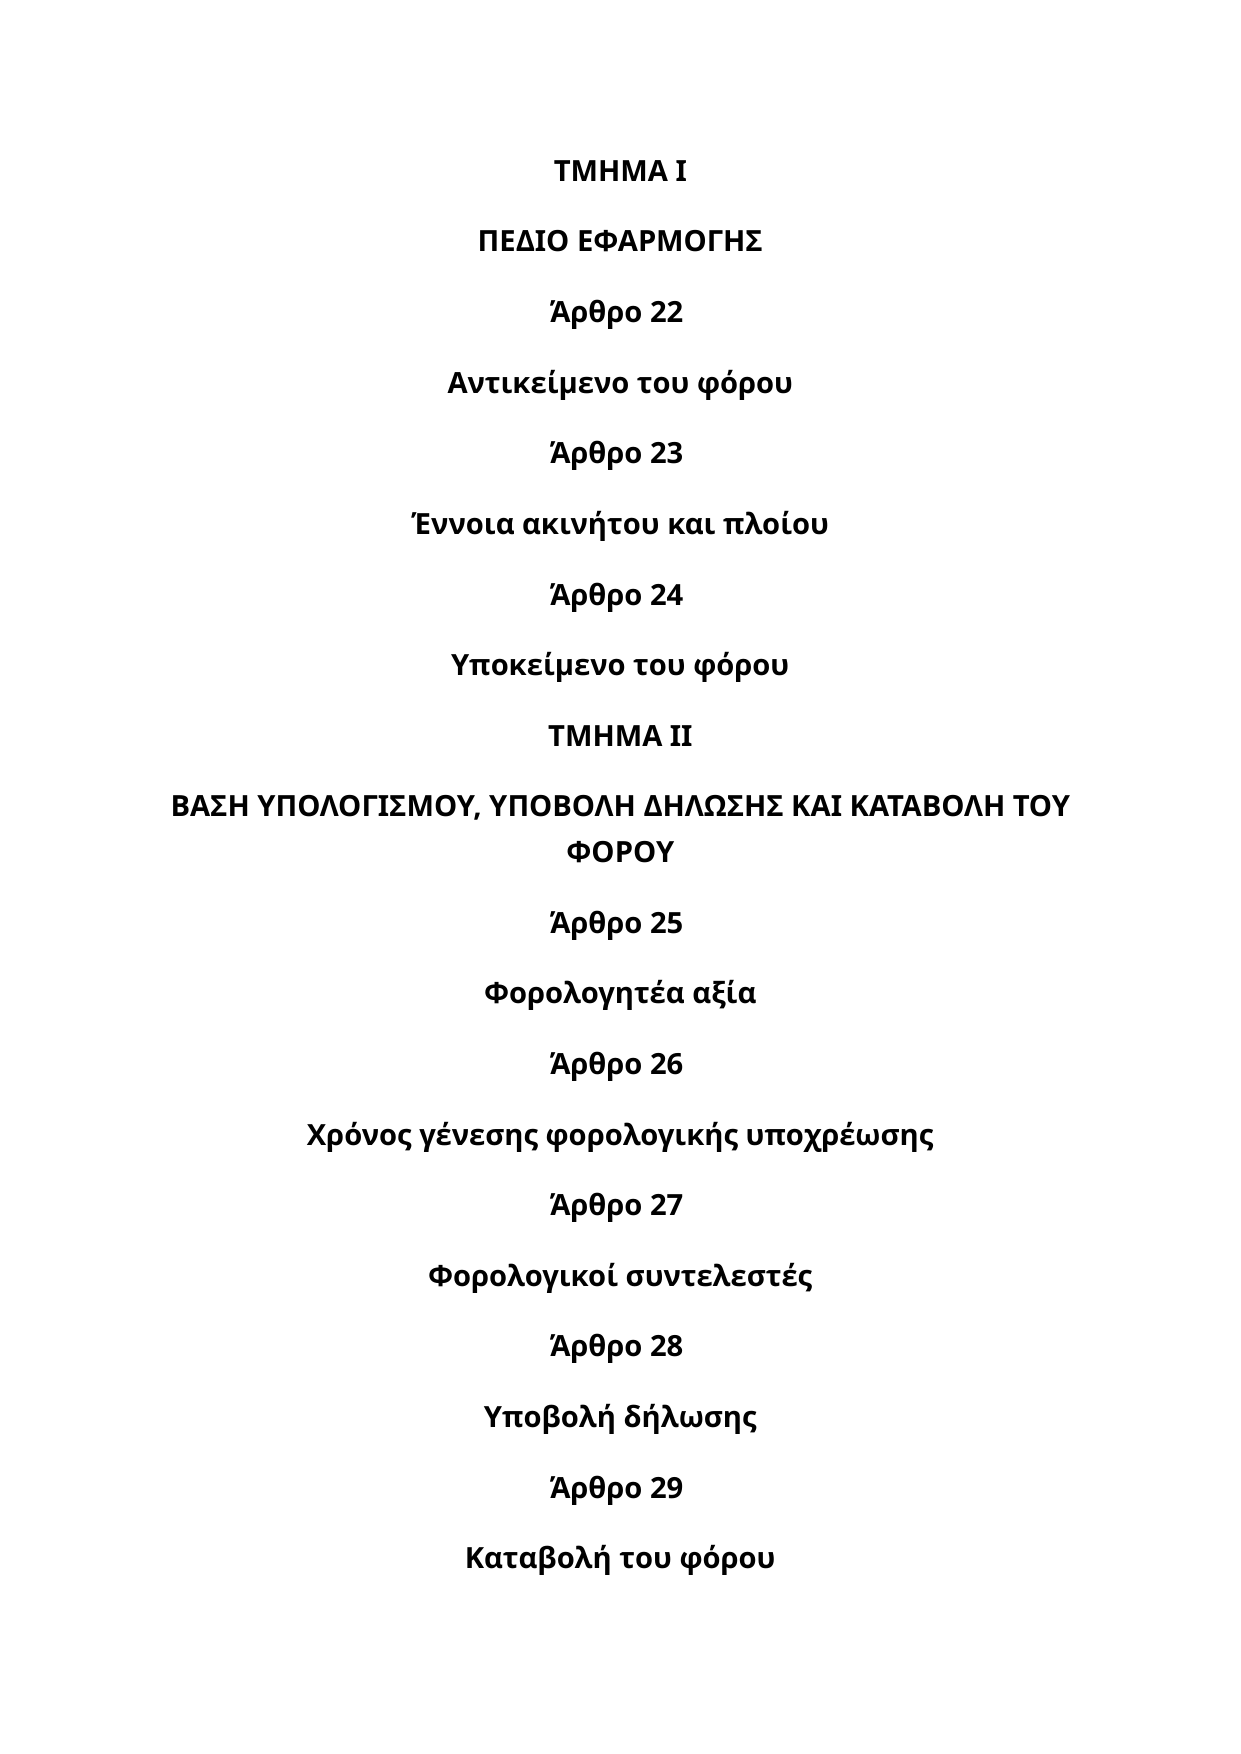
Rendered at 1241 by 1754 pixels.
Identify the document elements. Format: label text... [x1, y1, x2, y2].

subtitle ΤΜΗΜΑ ΙΙ [150, 715, 1090, 755]
subtitle Φορολογικοί συντελεστές [150, 1255, 1090, 1295]
subtitle Άρθρο 27 [150, 1184, 1090, 1224]
subtitle Άρθρο 22 [150, 291, 1090, 331]
subtitle Υποκείμενο του φόρου [150, 644, 1090, 684]
subtitle ΤΜΗΜΑ Ι [150, 150, 1090, 190]
subtitle Άρθρο 23 [150, 432, 1090, 472]
subtitle Αντικείμενο του φόρου [150, 362, 1090, 402]
subtitle ΒΑΣΗ ΥΠΟΛΟΓΙΣΜΟΥ, ΥΠΟΒΟΛΗ ΔΗΛΩΣΗΣ ΚΑΙ ΚΑΤΑΒΟΛΗ ΤΟΥ ΦΟΡΟΥ [150, 786, 1090, 871]
subtitle Άρθρο 26 [150, 1043, 1090, 1083]
subtitle Έννοια ακινήτου και πλοίου [150, 503, 1090, 543]
subtitle Άρθρο 24 [150, 574, 1090, 613]
subtitle Καταβολή του φόρου [150, 1537, 1090, 1577]
subtitle ΠΕΔΙΟ ΕΦΑΡΜΟΓΗΣ [150, 221, 1090, 260]
subtitle Άρθρο 29 [150, 1467, 1090, 1507]
subtitle Άρθρο 25 [150, 902, 1090, 942]
subtitle Υποβολή δήλωσης [150, 1396, 1090, 1436]
subtitle Φορολογητέα αξία [150, 972, 1090, 1012]
subtitle Χρόνος γένεσης φορολογικής υποχρέωσης [150, 1114, 1090, 1153]
subtitle Άρθρο 28 [150, 1326, 1090, 1365]
